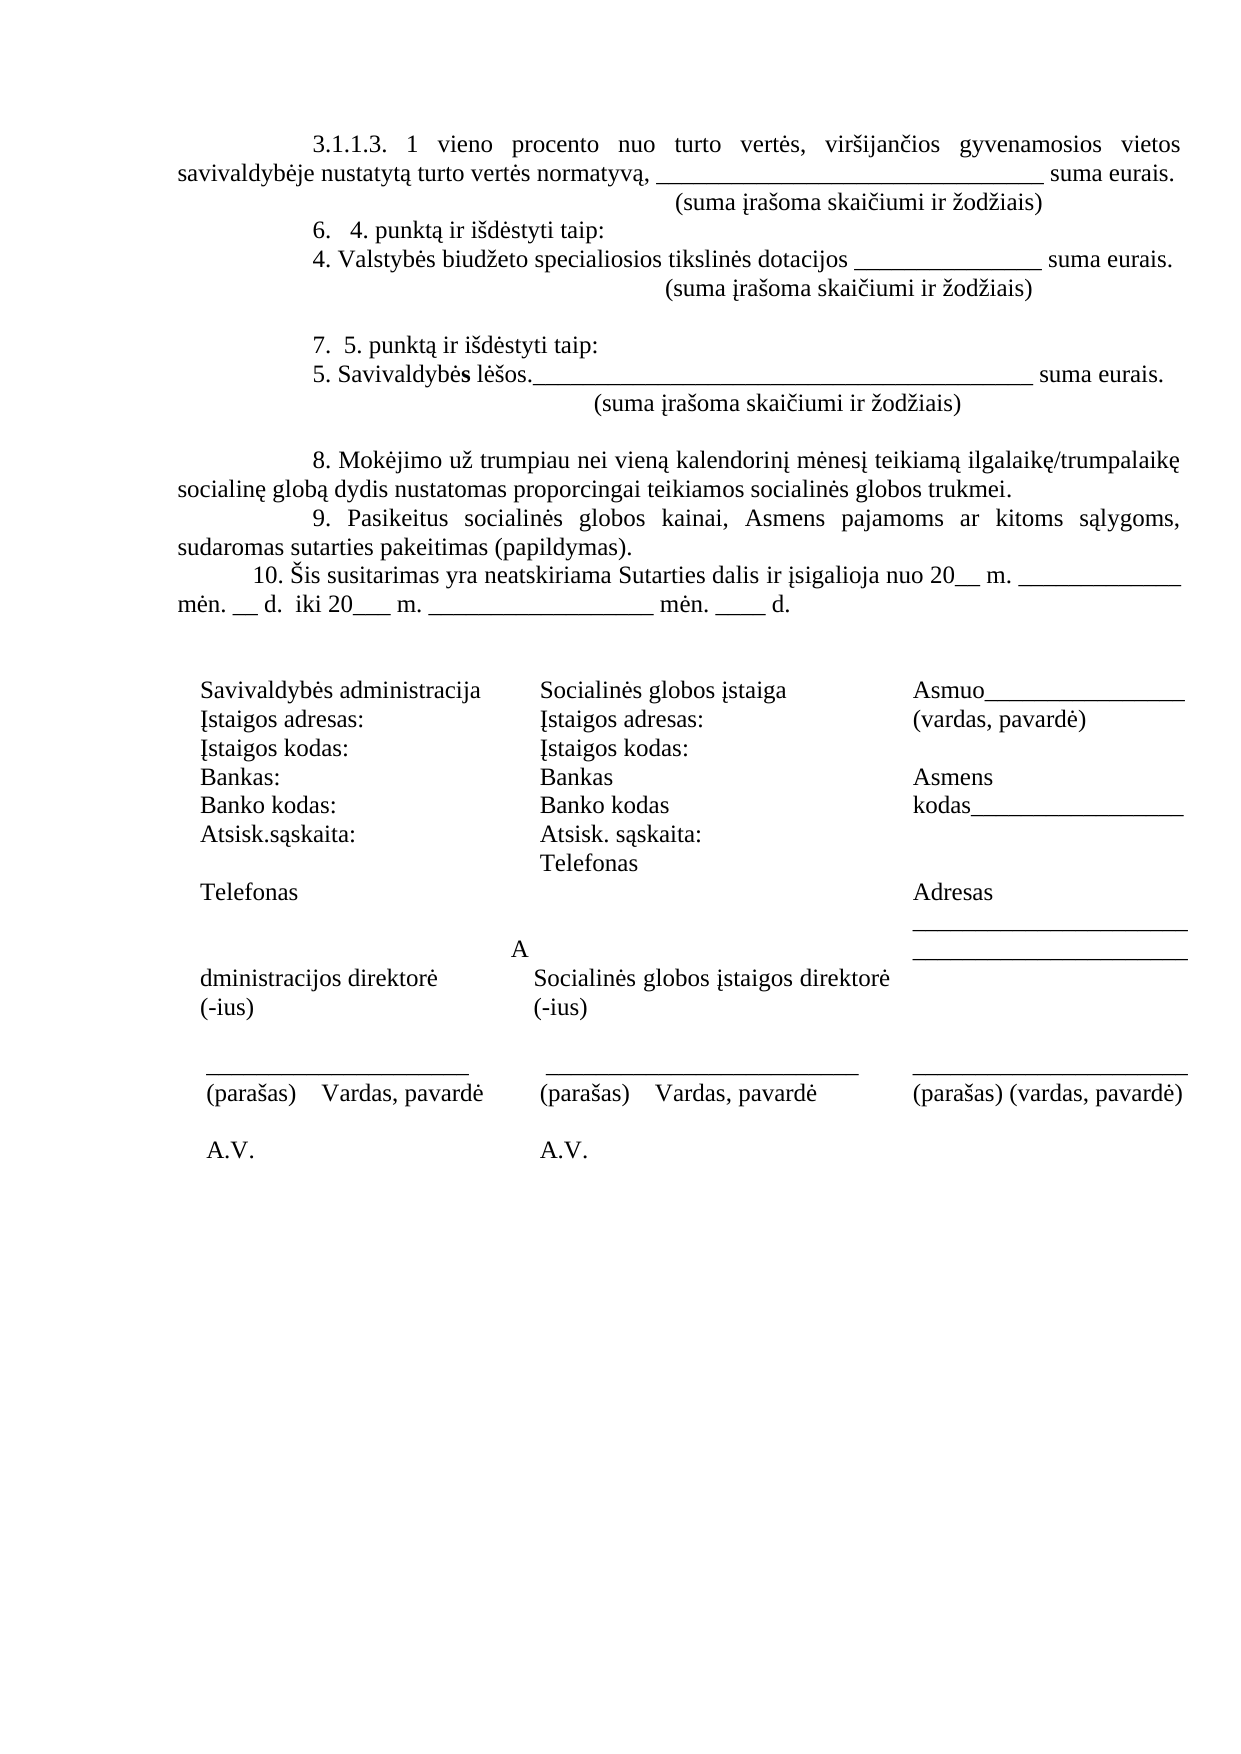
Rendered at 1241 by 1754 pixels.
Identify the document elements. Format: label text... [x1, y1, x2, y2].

table_header Asmuo________________ (vardas, pavardė) Asmens kodas_________________ Adresas ______________________ ______________________ ______________________ (parašas) (vardas, pavardė) [901, 647, 1199, 1222]
text 4. Valstybės biudžeto specialiosios tikslinės dotacijos _______________ suma eurais. [177, 244, 1181, 273]
table_header Socialinės globos įstaiga Įstaigos adresas: Įstaigos kodas: Bankas Banko kodas Atsisk. sąskaita: Telefonas Socialinės globos įstaigos direktorė (-ius) _________________________ (parašas) Vardas, pavardė A.V. [522, 647, 901, 1222]
text 10. Šis susitarimas yra neatskiriama Sutarties dalis ir įsigalioja nuo 20__ m. _____________ mėn. __ d. iki 20___ m. __________________ mėn. ____ d. [177, 560, 1181, 618]
text 6. 4. punktą ir išdėstyti taip: [177, 215, 1181, 244]
text 5. Savivaldybės lėšos.________________________________________ suma eurais. [177, 359, 1181, 388]
text 8. Mokėjimo už trumpiau nei vieną kalendorinį mėnesį teikiamą ilgalaikę/trumpalaikę socialinę globą dydis nustatomas proporcingai teikiamos socialinės globos trukmei. [177, 445, 1181, 503]
text (suma įrašoma skaičiumi ir žodžiais) [177, 187, 1181, 215]
table_header Savivaldybės administracija Įstaigos adresas: Įstaigos kodas: Bankas: Banko kodas: Atsisk.sąskaita: Telefonas Administracijos direktorė (-ius) _____________________ (parašas) Vardas, pavardė A.V. [189, 647, 522, 1222]
text 7. 5. punktą ir išdėstyti taip: [177, 330, 1181, 359]
text (suma įrašoma skaičiumi ir žodžiais) [177, 273, 1181, 302]
text 3.1.1.3. 1 vieno procento nuo turto vertės, viršijančios gyvenamosios vietos savivaldybėje nustatytą turto vertės normatyvą, _______________________________ suma eurais. [177, 129, 1181, 187]
text 9. Pasikeitus socialinės globos kainai, Asmens pajamoms ar kitoms sąlygoms, sudaromas sutarties pakeitimas (papildymas). [177, 503, 1181, 560]
text (suma įrašoma skaičiumi ir žodžiais) [177, 388, 1181, 417]
